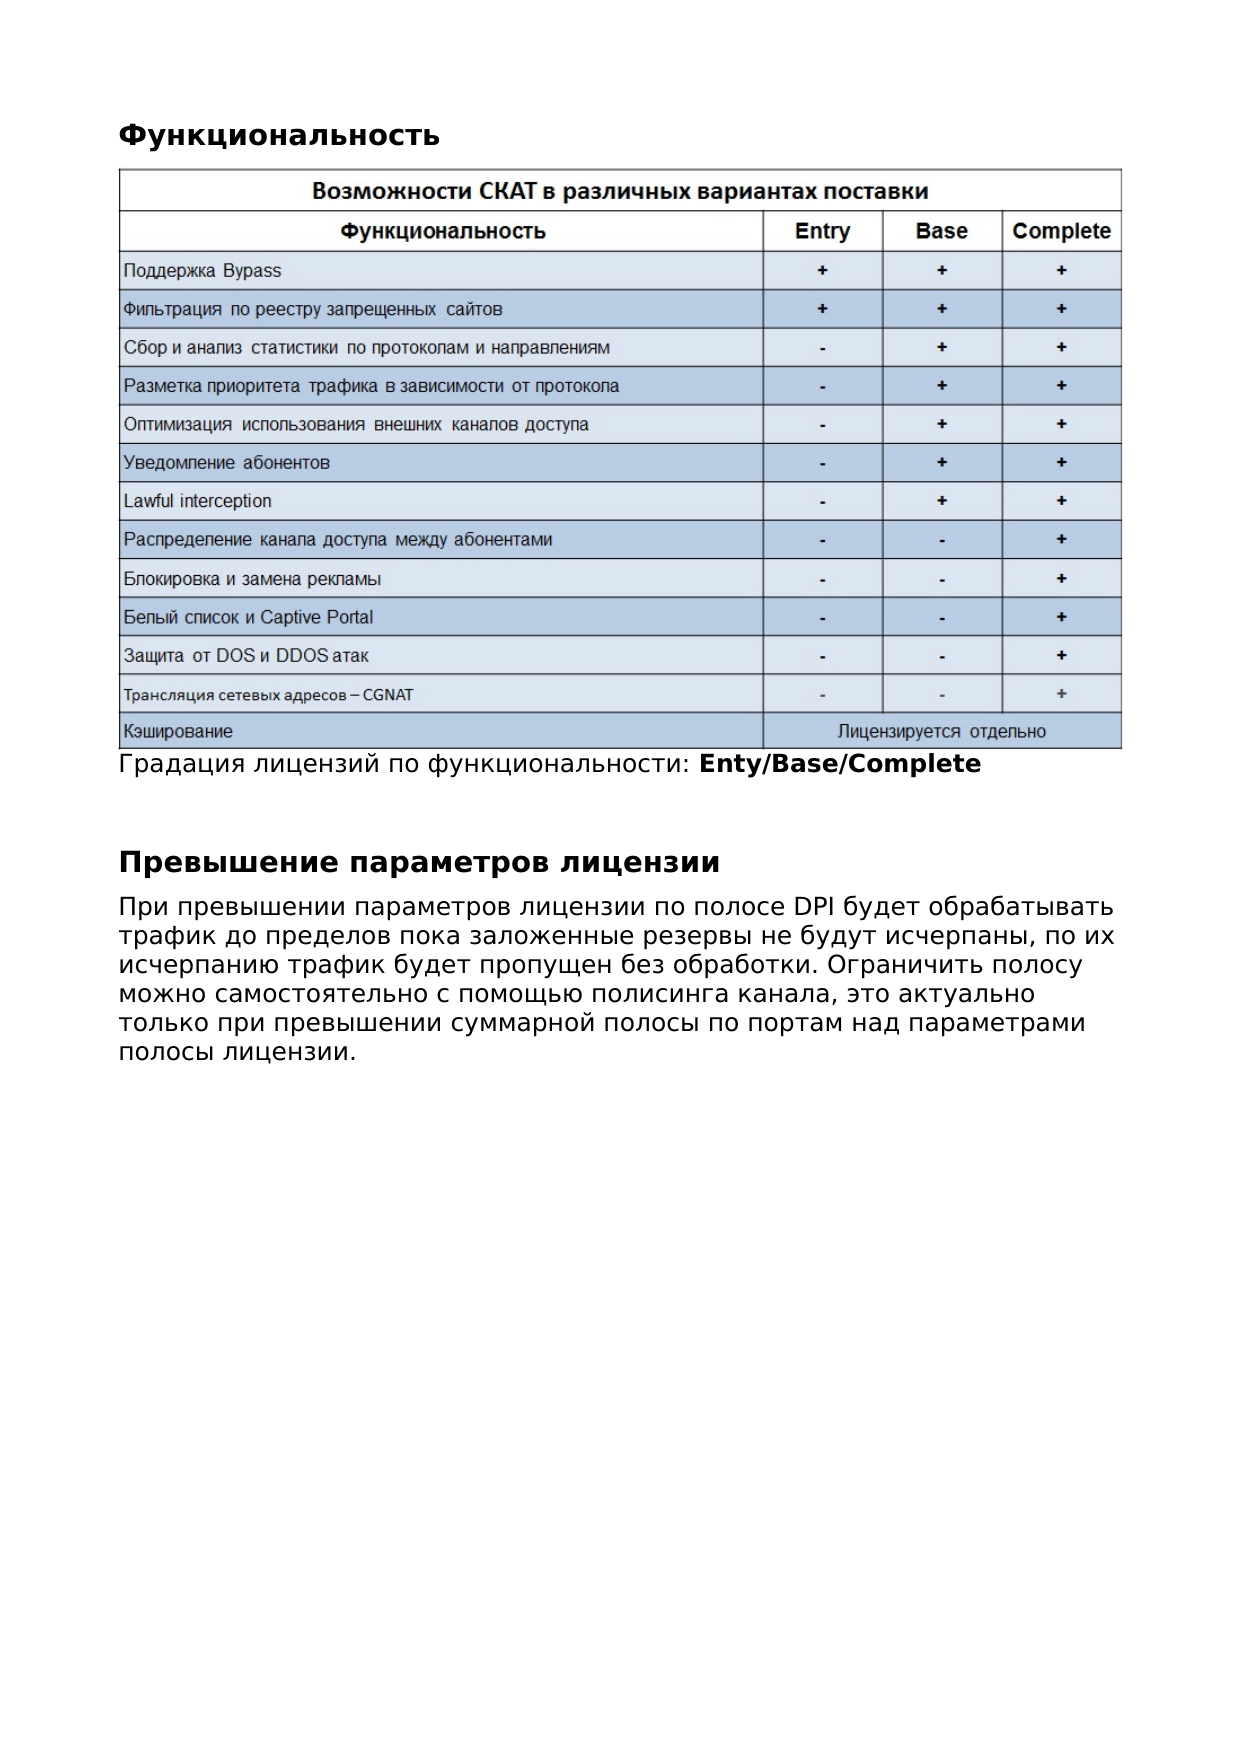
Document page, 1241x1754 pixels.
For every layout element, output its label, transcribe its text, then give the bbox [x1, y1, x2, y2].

picture [118, 164, 1123, 750]
subtitle Превышение параметров лицензии [118, 845, 1122, 879]
subtitle Функциональность [118, 118, 1122, 152]
text Градация лицензий по функциональности: Enty/Base/Complete [118, 750, 1122, 808]
text При превышении параметров лицензии по полосе DPI будет обрабатывать трафик до пределов пока заложенные резервы не будут исчерпаны, по их исчерпанию трафик будет пропущен без обработки. Ограничить полосу можно самостоятельно с помощью полисинга канала, это актуально только при превышении суммарной полосы по портам над параметрами полосы лицензии. [118, 892, 1122, 1067]
